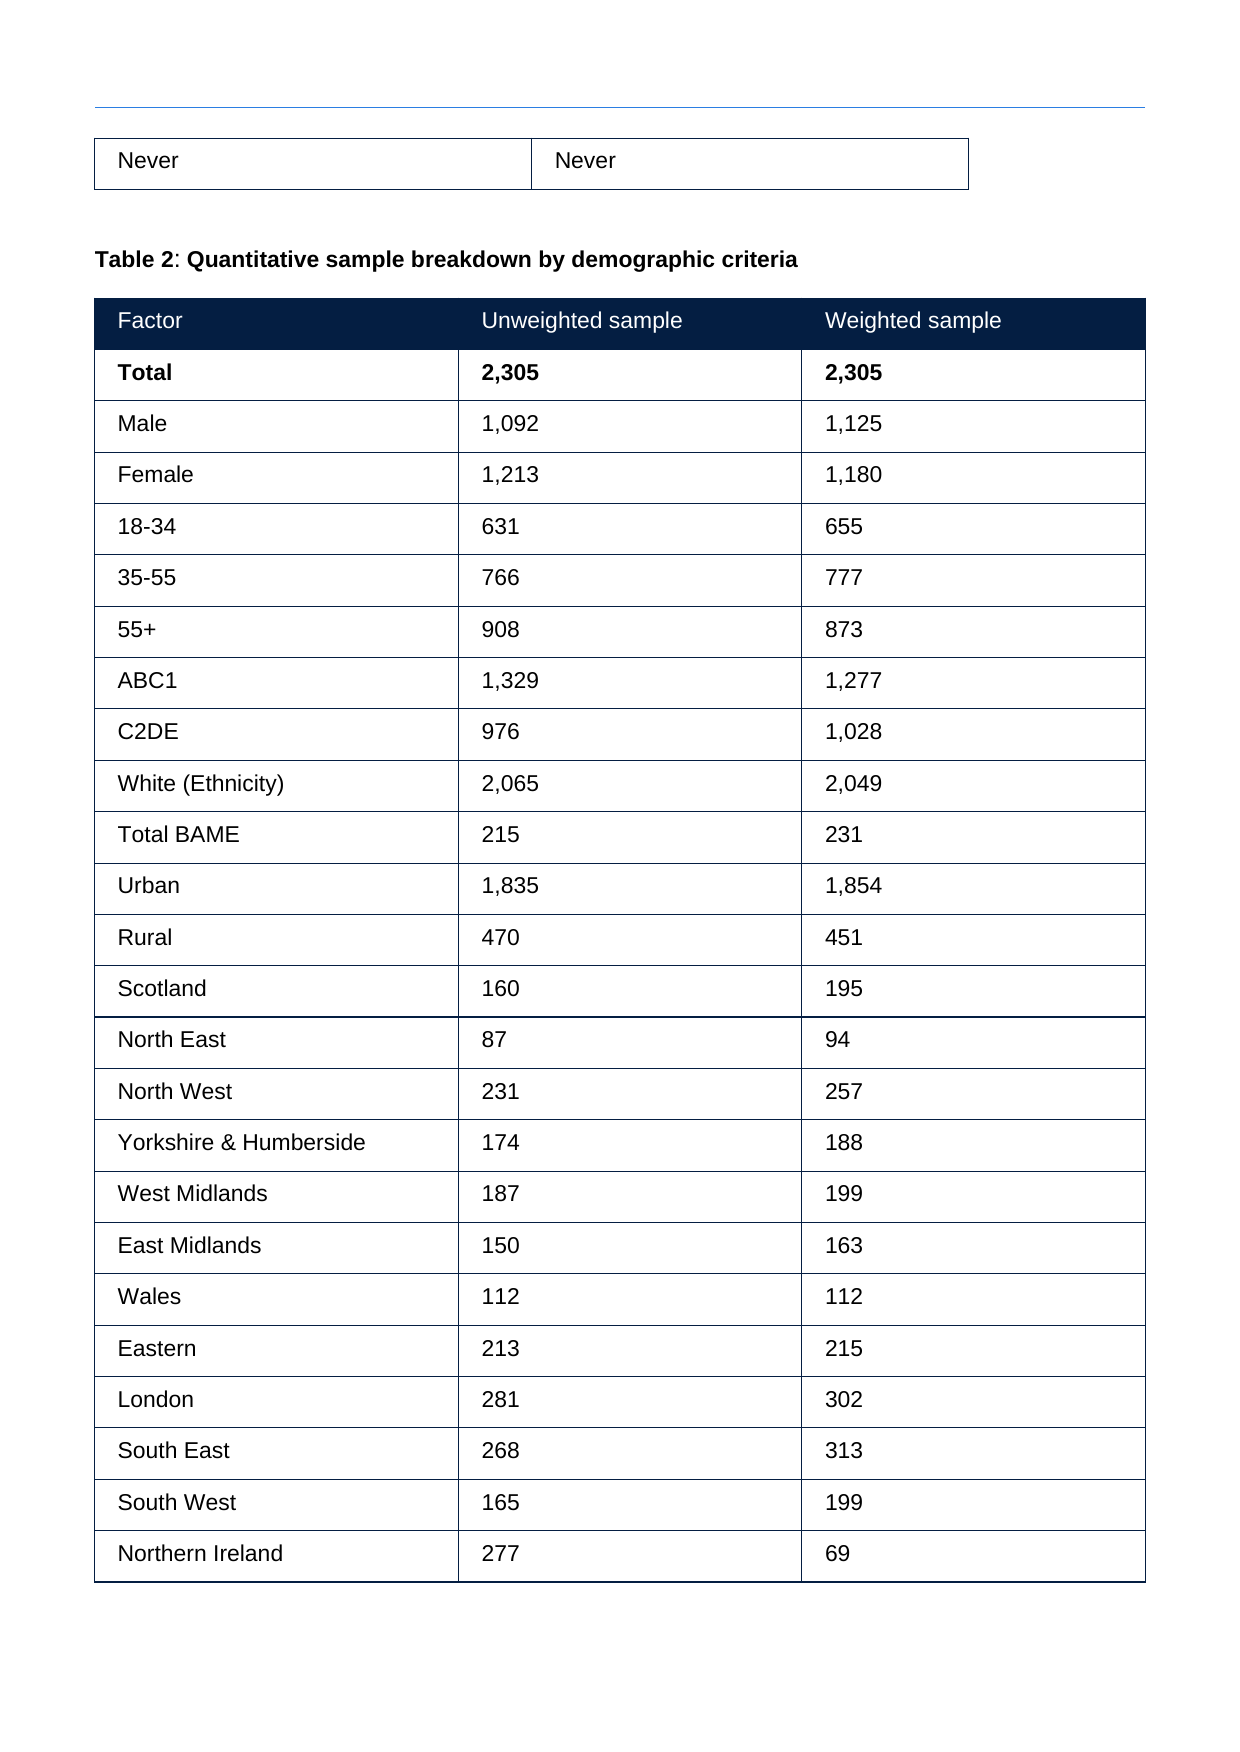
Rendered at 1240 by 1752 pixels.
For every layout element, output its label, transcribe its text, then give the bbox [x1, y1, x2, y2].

table_cell 2,305 [802, 350, 1145, 400]
table_cell 195 [802, 966, 1145, 1016]
table_cell Urban [95, 864, 458, 914]
table_cell 302 [802, 1377, 1145, 1427]
table_cell Yorkshire & Humberside [95, 1120, 458, 1171]
table_cell North East [95, 1018, 458, 1068]
table_cell 1,180 [802, 453, 1145, 503]
table_cell East Midlands [95, 1223, 458, 1273]
table_cell 112 [459, 1274, 801, 1324]
table_cell 231 [802, 812, 1145, 862]
table_cell 766 [459, 555, 801, 606]
table_cell 174 [459, 1120, 801, 1171]
table_cell 231 [459, 1069, 801, 1119]
table_cell 150 [459, 1223, 801, 1273]
table_cell London [95, 1377, 458, 1427]
table_cell Never [532, 139, 968, 189]
table_cell 1,835 [459, 864, 801, 914]
table_cell 55+ [95, 607, 458, 657]
table_cell 451 [802, 915, 1145, 965]
text Table 2: Quantitative sample breakdown by demographic criteria [94, 244, 1145, 272]
table_cell 215 [459, 812, 801, 862]
table_cell South East [95, 1428, 458, 1479]
table_cell 18-34 [95, 504, 458, 554]
table_cell White (Ethnicity) [95, 761, 458, 811]
table_cell 199 [802, 1480, 1145, 1530]
table_cell 257 [802, 1069, 1145, 1119]
table_cell 2,049 [802, 761, 1145, 811]
table_cell 2,065 [459, 761, 801, 811]
table_cell Total [95, 350, 458, 400]
table_cell South West [95, 1480, 458, 1530]
table_cell 215 [802, 1326, 1145, 1376]
table_cell 1,125 [802, 401, 1145, 452]
table_cell 281 [459, 1377, 801, 1427]
table_cell North West [95, 1069, 458, 1119]
table_cell Northern Ireland [95, 1531, 458, 1581]
table_cell 777 [802, 555, 1145, 606]
table_cell 313 [802, 1428, 1145, 1479]
table_cell Male [95, 401, 458, 452]
table_cell 1,277 [802, 658, 1145, 708]
table_cell 1,329 [459, 658, 801, 708]
table_cell 1,028 [802, 709, 1145, 760]
table_cell 188 [802, 1120, 1145, 1171]
table_cell 165 [459, 1480, 801, 1530]
table_cell 631 [459, 504, 801, 554]
table_cell Rural [95, 915, 458, 965]
table_cell West Midlands [95, 1172, 458, 1222]
table_cell 268 [459, 1428, 801, 1479]
table_header Unweighted sample [459, 299, 801, 349]
table_cell 1,092 [459, 401, 801, 452]
table_cell 1,213 [459, 453, 801, 503]
table_cell 94 [802, 1018, 1145, 1068]
table_cell 277 [459, 1531, 801, 1581]
table_cell 160 [459, 966, 801, 1016]
table_cell 187 [459, 1172, 801, 1222]
table_cell 112 [802, 1274, 1145, 1324]
table_cell 69 [802, 1531, 1145, 1581]
table_header Weighted sample [802, 299, 1145, 349]
table_cell Wales [95, 1274, 458, 1324]
table_cell 87 [459, 1018, 801, 1068]
table_cell Never [95, 139, 531, 189]
table_cell 35-55 [95, 555, 458, 606]
table_cell 908 [459, 607, 801, 657]
table_cell 199 [802, 1172, 1145, 1222]
table_cell 655 [802, 504, 1145, 554]
table_cell 1,854 [802, 864, 1145, 914]
table_header Factor [95, 299, 458, 349]
table_cell 470 [459, 915, 801, 965]
table_cell Eastern [95, 1326, 458, 1376]
table_cell 213 [459, 1326, 801, 1376]
table_cell Scotland [95, 966, 458, 1016]
table_cell 976 [459, 709, 801, 760]
table_cell C2DE [95, 709, 458, 760]
table_cell 873 [802, 607, 1145, 657]
table_cell Female [95, 453, 458, 503]
table_cell Total BAME [95, 812, 458, 862]
table_cell 2,305 [459, 350, 801, 400]
table_cell ABC1 [95, 658, 458, 708]
table_cell 163 [802, 1223, 1145, 1273]
